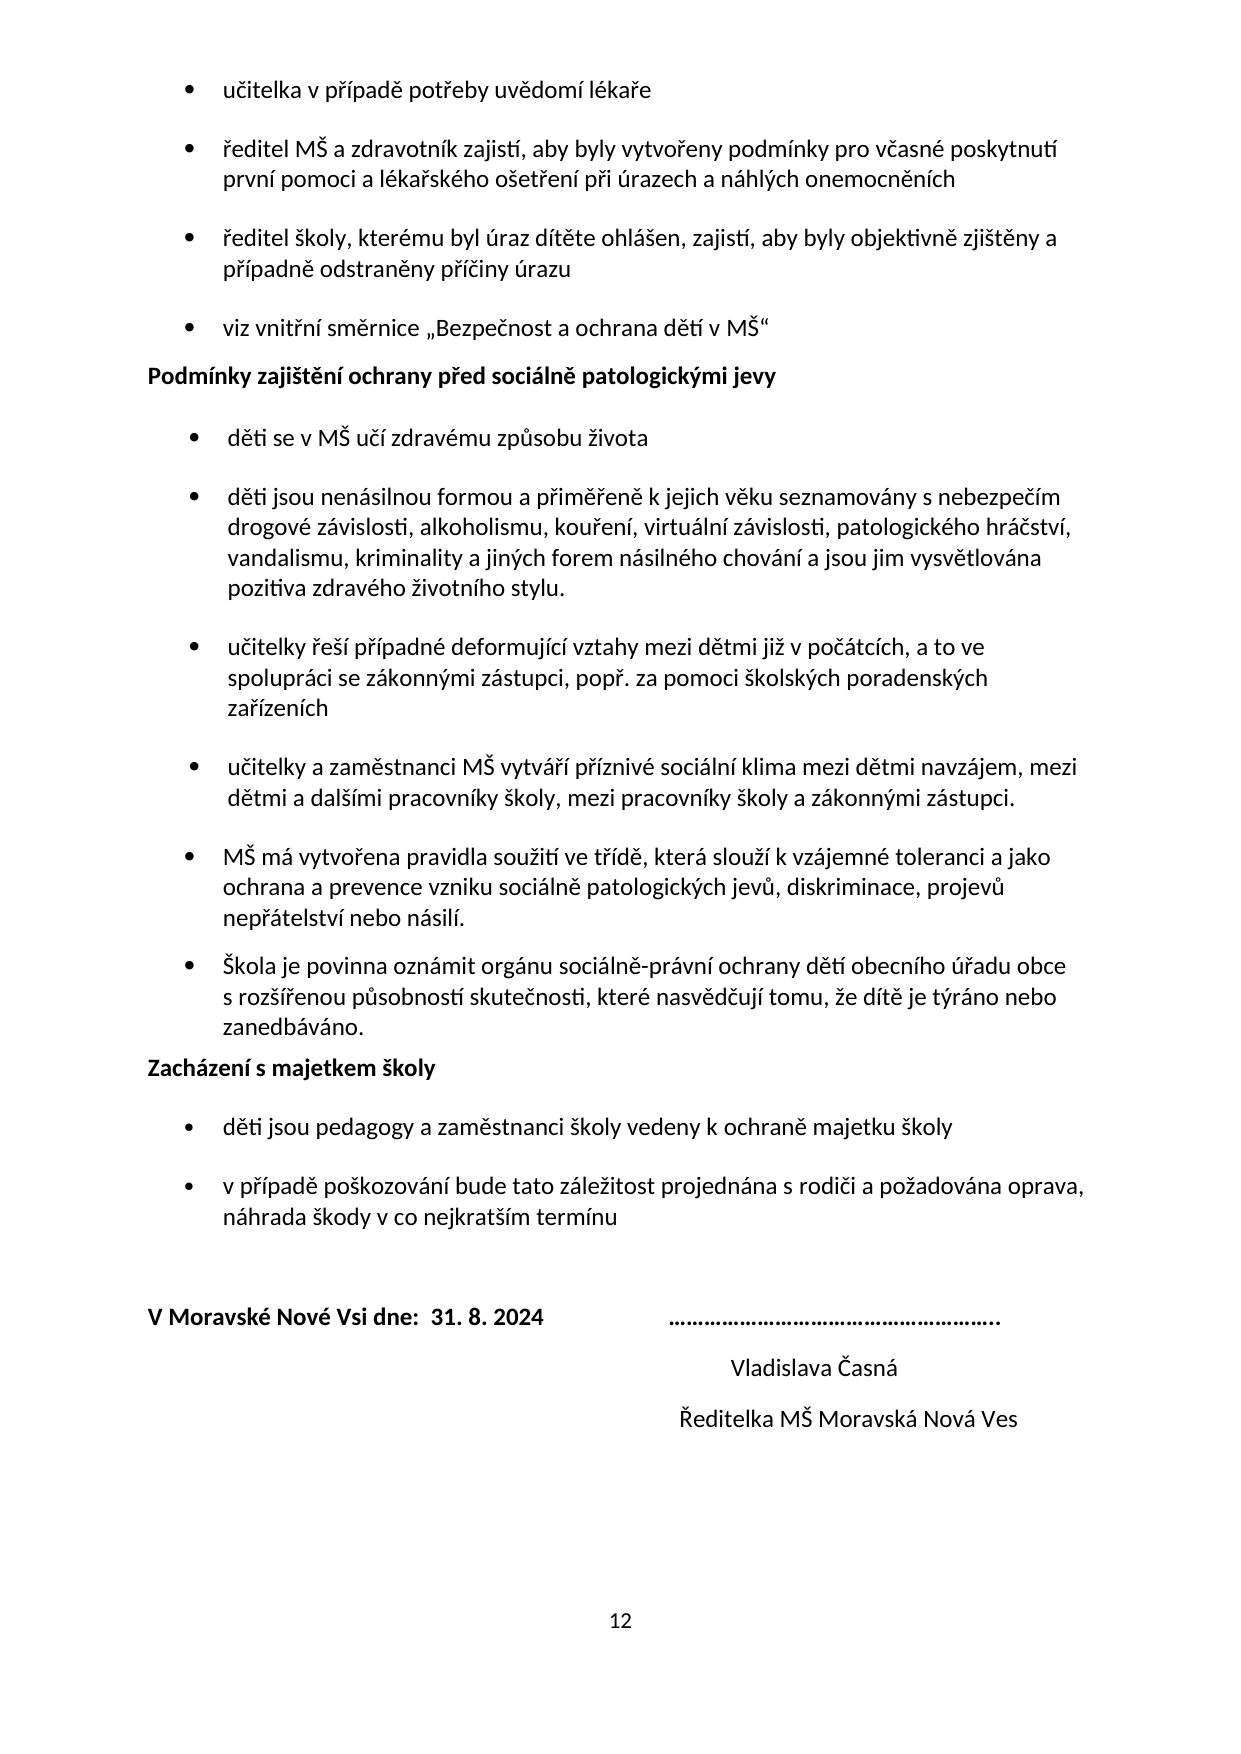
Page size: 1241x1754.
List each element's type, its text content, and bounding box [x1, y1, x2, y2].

list ředitel MŠ a zdravotník zajistí, aby byly vytvořeny podmínky pro včasné poskytnutí první pomoci a lékařského ošetření při úrazech a náhlých onemocněních [185, 133, 1093, 194]
list děti jsou nenásilnou formou a přiměřeně k jejich věku seznamovány s nebezpečím drogové závislosti, alkoholismu, kouření, virtuální závislosti, patologického hráčství, vandalismu, kriminality a jiných forem násilného chování a jsou jim vysvětlována pozitiva zdravého životního stylu. [190, 481, 1093, 603]
text Ředitelka MŠ Moravská Nová Ves [148, 1403, 1093, 1434]
text V Moravské Nové Vsi dne: 31. 8. 2024 ……………………………………………….. [148, 1301, 1093, 1331]
list učitelky a zaměstnanci MŠ vytváří příznivé sociální klima mezi dětmi navzájem, mezi dětmi a dalšími pracovníky školy, mezi pracovníky školy a zákonnými zástupci. [190, 751, 1093, 812]
text Podmínky zajištění ochrany před sociálně patologickými jevy [148, 360, 1093, 391]
list učitelky řeší případné deformující vztahy mezi dětmi již v počátcích, a to ve spolupráci se zákonnými zástupci, popř. za pomoci školských poradenských zařízeních [190, 631, 1093, 723]
list učitelka v případě potřeby uvědomí lékaře [185, 74, 1093, 104]
list děti se v MŠ učí zdravému způsobu života [190, 422, 1093, 452]
text Vladislava Časná [148, 1352, 1093, 1383]
list viz vnitřní směrnice „Bezpečnost a ochrana dětí v MŠ“ [185, 312, 1093, 342]
list Škola je povinna oznámit orgánu sociálně-právní ochrany dětí obecního úřadu obce s rozšířenou působností skutečnosti, které nasvědčují tomu, že dítě je týráno nebo zanedbáváno. [185, 951, 1093, 1042]
list v případě poškozování bude tato záležitost projednána s rodiči a požadována oprava, náhrada škody v co nejkratším termínu [185, 1170, 1093, 1231]
list ředitel školy, kterému byl úraz dítěte ohlášen, zajistí, aby byly objektivně zjištěny a případně odstraněny příčiny úrazu [185, 222, 1093, 283]
list MŠ má vytvořena pravidla soužití ve třídě, která slouží k vzájemné toleranci a jako ochrana a prevence vzniku sociálně patologických jevů, diskriminace, projevů nepřátelství nebo násilí. [185, 841, 1093, 932]
list děti jsou pedagogy a zaměstnanci školy vedeny k ochraně majetku školy [185, 1111, 1093, 1142]
text Zacházení s majetkem školy [148, 1052, 1093, 1083]
